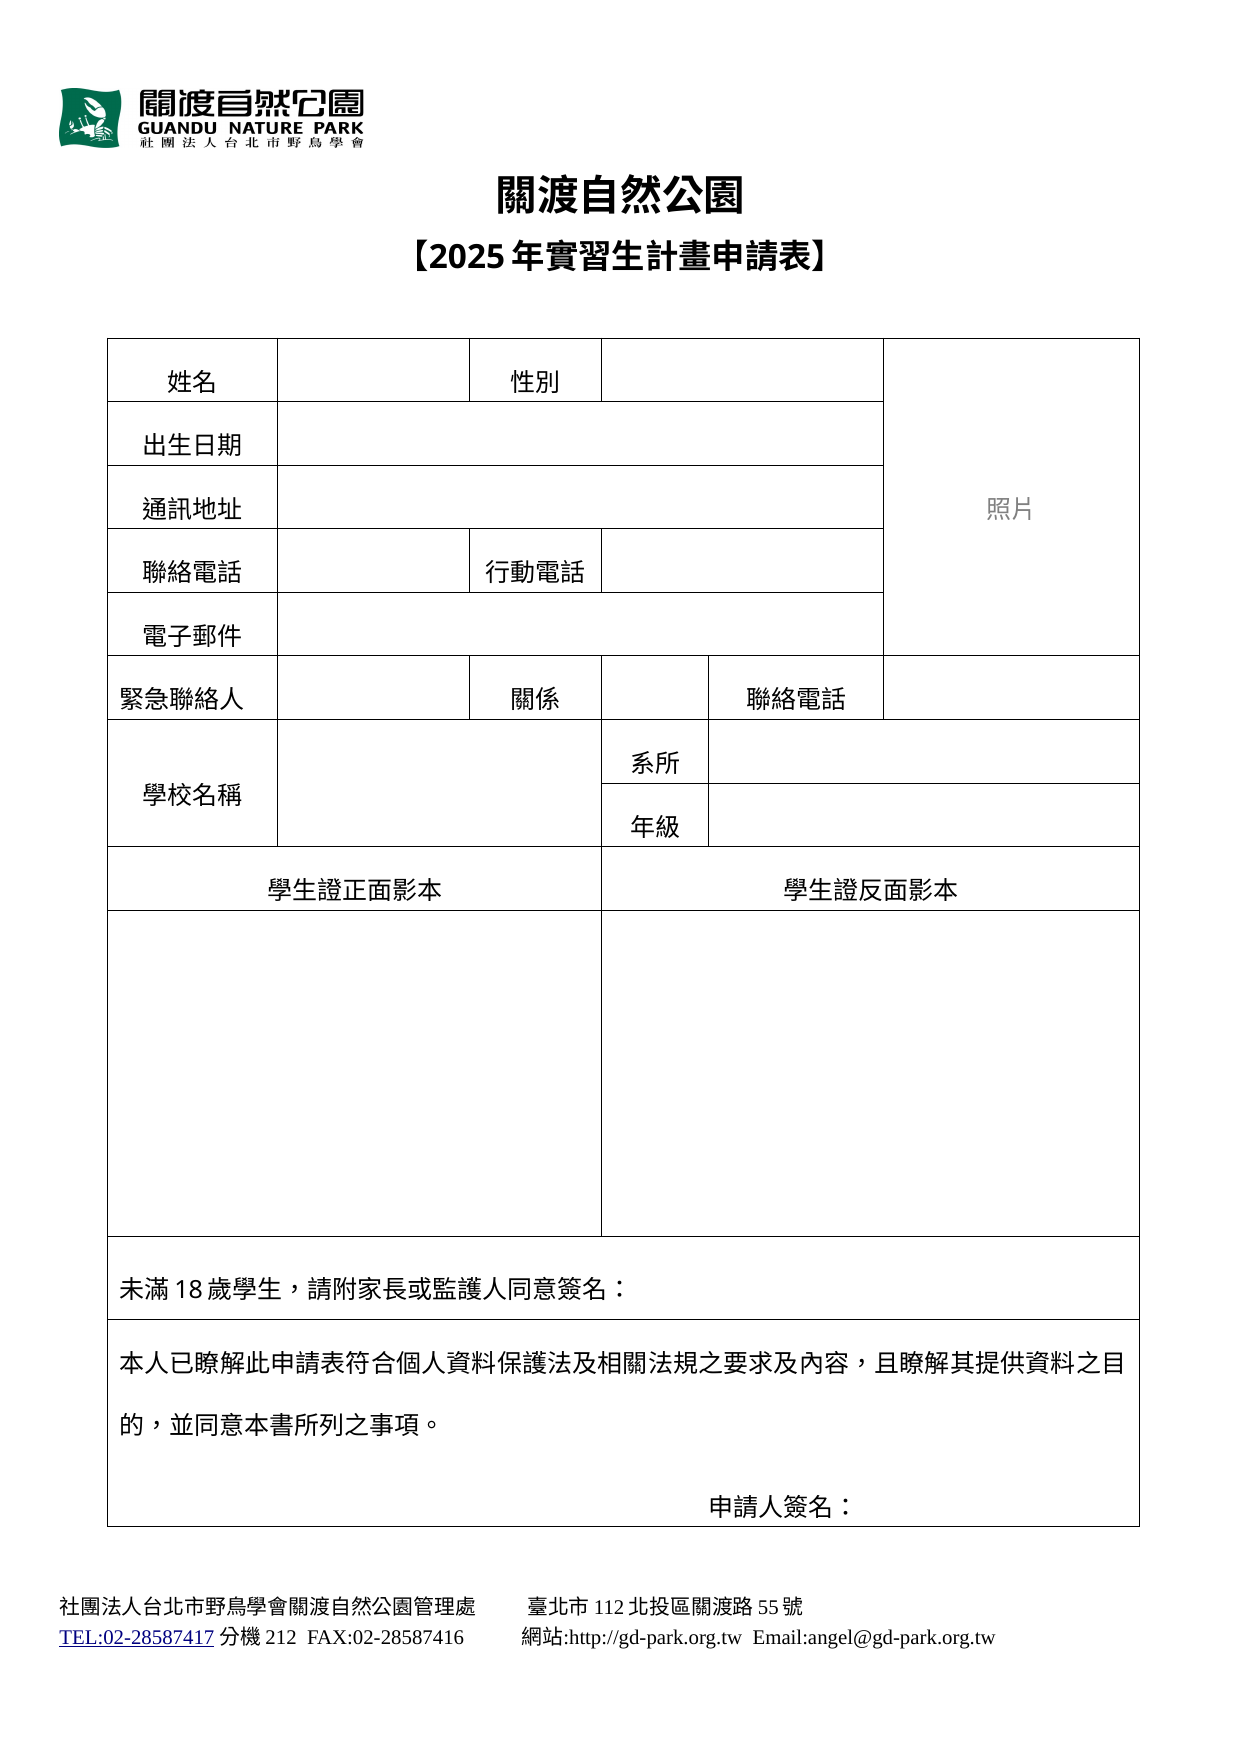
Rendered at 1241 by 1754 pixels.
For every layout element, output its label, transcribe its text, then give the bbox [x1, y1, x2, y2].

table_cell [884, 656, 1139, 719]
table_cell 學生證正面影本 [108, 847, 601, 909]
table_header [602, 339, 883, 401]
table_cell 關係 [470, 656, 601, 719]
table_cell 學校名稱 [108, 720, 277, 846]
table_cell [108, 911, 601, 1236]
table_cell [278, 402, 883, 465]
table_cell [278, 656, 469, 719]
table_cell 年級 [602, 784, 708, 846]
table_cell 電子郵件 [108, 593, 277, 655]
table_cell 聯絡電話 [108, 529, 277, 592]
table_header 性別 [470, 339, 601, 401]
table_cell [602, 911, 1139, 1236]
table_cell 聯絡電話 [709, 656, 883, 719]
table_header 姓名 [108, 339, 277, 401]
table_cell [278, 720, 601, 846]
table_cell [709, 720, 1139, 782]
table_cell 緊急聯絡人 [108, 656, 277, 719]
table_cell 行動電話 [470, 529, 601, 592]
table_cell 學生證反面影本 [602, 847, 1139, 909]
table_cell 通訊地址 [108, 466, 277, 528]
table_cell [278, 529, 469, 592]
table_cell 未滿18歲學生，請附家長或監護人同意簽名： [108, 1237, 1139, 1319]
table_cell [709, 784, 1139, 846]
table_cell [278, 593, 883, 655]
table_cell [278, 466, 883, 528]
text 【2025年實習生計畫申請表】 [59, 213, 1181, 338]
table_cell 系所 [602, 720, 708, 782]
table_cell [602, 656, 708, 719]
text 關渡自然公園 [59, 150, 1181, 213]
table_cell 出生日期 [108, 402, 277, 465]
table_cell 本人已瞭解此申請表符合個人資料保護法及相關法規之要求及內容，且瞭解其提供資料之目的，並同意本書所列之事項。 申請人簽名： [108, 1320, 1139, 1526]
table_header [278, 339, 469, 401]
table_cell [602, 529, 883, 592]
table_header 照片 [884, 339, 1139, 655]
